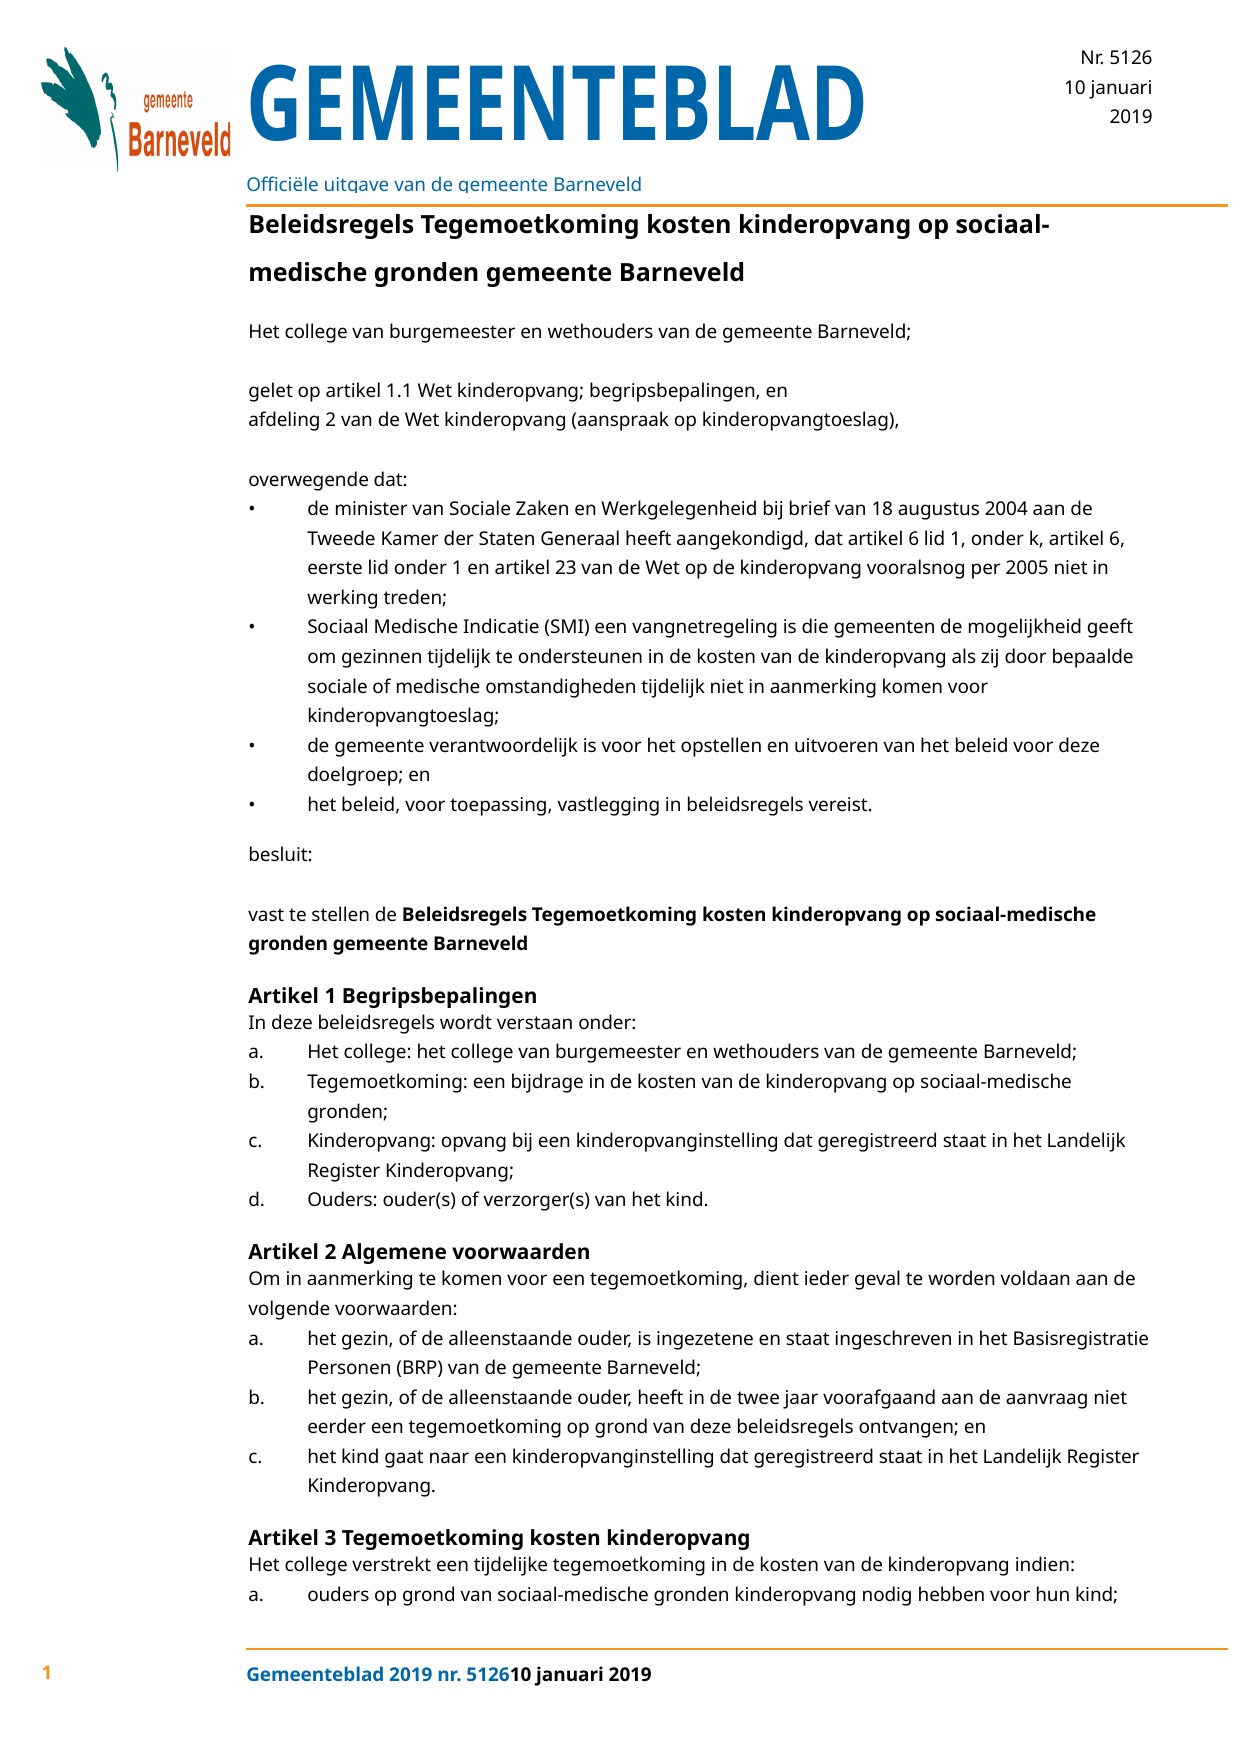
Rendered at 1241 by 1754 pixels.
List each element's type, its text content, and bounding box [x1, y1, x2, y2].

text Om in aanmerking te komen voor een tegemoetkoming, dient ieder geval te worden voldaan aan de volgende voorwaarden: [248, 1266, 1152, 1321]
list de gemeente verantwoordelijk is voor het opstellen en uitvoeren van het beleid voor deze doelgroep; en [248, 732, 1152, 787]
list Sociaal Medische Indicatie (SMI) een vangnetregeling is die gemeenten de mogelijkheid geeft om gezinnen tijdelijk te ondersteunen in de kosten van de kinderopvang als zij door bepaalde sociale of medische omstandigheden tijdelijk niet in aanmerking komen voor kinderopvangtoeslag; [248, 614, 1152, 728]
list Ouders: ouder(s) of verzorger(s) van het kind. [248, 1187, 1152, 1212]
list het kind gaat naar een kinderopvanginstelling dat geregistreerd staat in het Landelijk Register Kinderopvang. [248, 1443, 1152, 1498]
list Tegemoetkoming: een bijdrage in de kosten van de kinderopvang op sociaal-medische gronden; [248, 1068, 1152, 1124]
text vast te stellen de Beleidsregels Tegemoetkoming kosten kinderopvang op sociaal-medische gronden gemeente Barneveld [248, 901, 1152, 956]
text gelet op artikel 1.1 Wet kinderopvang; begripsbepalingen, en [248, 377, 1152, 403]
text afdeling 2 van de Wet kinderopvang (aanspraak op kinderopvangtoeslag), [248, 407, 1152, 432]
text overwegende dat: [248, 466, 1152, 492]
list ouders op grond van sociaal-medische gronden kinderopvang nodig hebben voor hun kind; [248, 1581, 1152, 1607]
text Het college van burgemeester en wethouders van de gemeente Barneveld; [248, 318, 1152, 344]
list Kinderopvang: opvang bij een kinderopvanginstelling dat geregistreerd staat in het Landelijk Register Kinderopvang; [248, 1127, 1152, 1183]
list de minister van Sociale Zaken en Werkgelegenheid bij brief van 18 augustus 2004 aan de Tweede Kamer der Staten Generaal heeft aangekondigd, dat artikel 6 lid 1, onder k, artikel 6, eerste lid onder 1 en artikel 23 van de Wet op de kinderopvang vooralsnog per 2005 niet in werking treden; [248, 495, 1152, 610]
text In deze beleidsregels wordt verstaan onder: [248, 1009, 1152, 1035]
list het beleid, voor toepassing, vastlegging in beleidsregels vereist. [248, 791, 1152, 817]
picture [41, 47, 231, 172]
text Artikel 1 Begripsbepalingen [248, 981, 1152, 1009]
text Beleidsregels Tegemoetkoming kosten kinderopvang op sociaal-medische gronden gemeente Barneveld [248, 207, 1152, 288]
list Het college: het college van burgemeester en wethouders van de gemeente Barneveld; [248, 1039, 1152, 1064]
list het gezin, of de alleenstaande ouder, heeft in de twee jaar voorafgaand aan de aanvraag niet eerder een tegemoetkoming op grond van deze beleidsregels ontvangen; en [248, 1384, 1152, 1439]
list het gezin, of de alleenstaande ouder, is ingezetene en staat ingeschreven in het Basisregistratie Personen (BRP) van de gemeente Barneveld; [248, 1325, 1152, 1380]
text besluit: [248, 842, 1152, 867]
text Artikel 2 Algemene voorwaarden [248, 1237, 1152, 1266]
text Artikel 3 Tegemoetkoming kosten kinderopvang [248, 1523, 1152, 1551]
text Het college verstrekt een tijdelijke tegemoetkoming in de kosten van de kinderopvang indien: [248, 1551, 1152, 1577]
